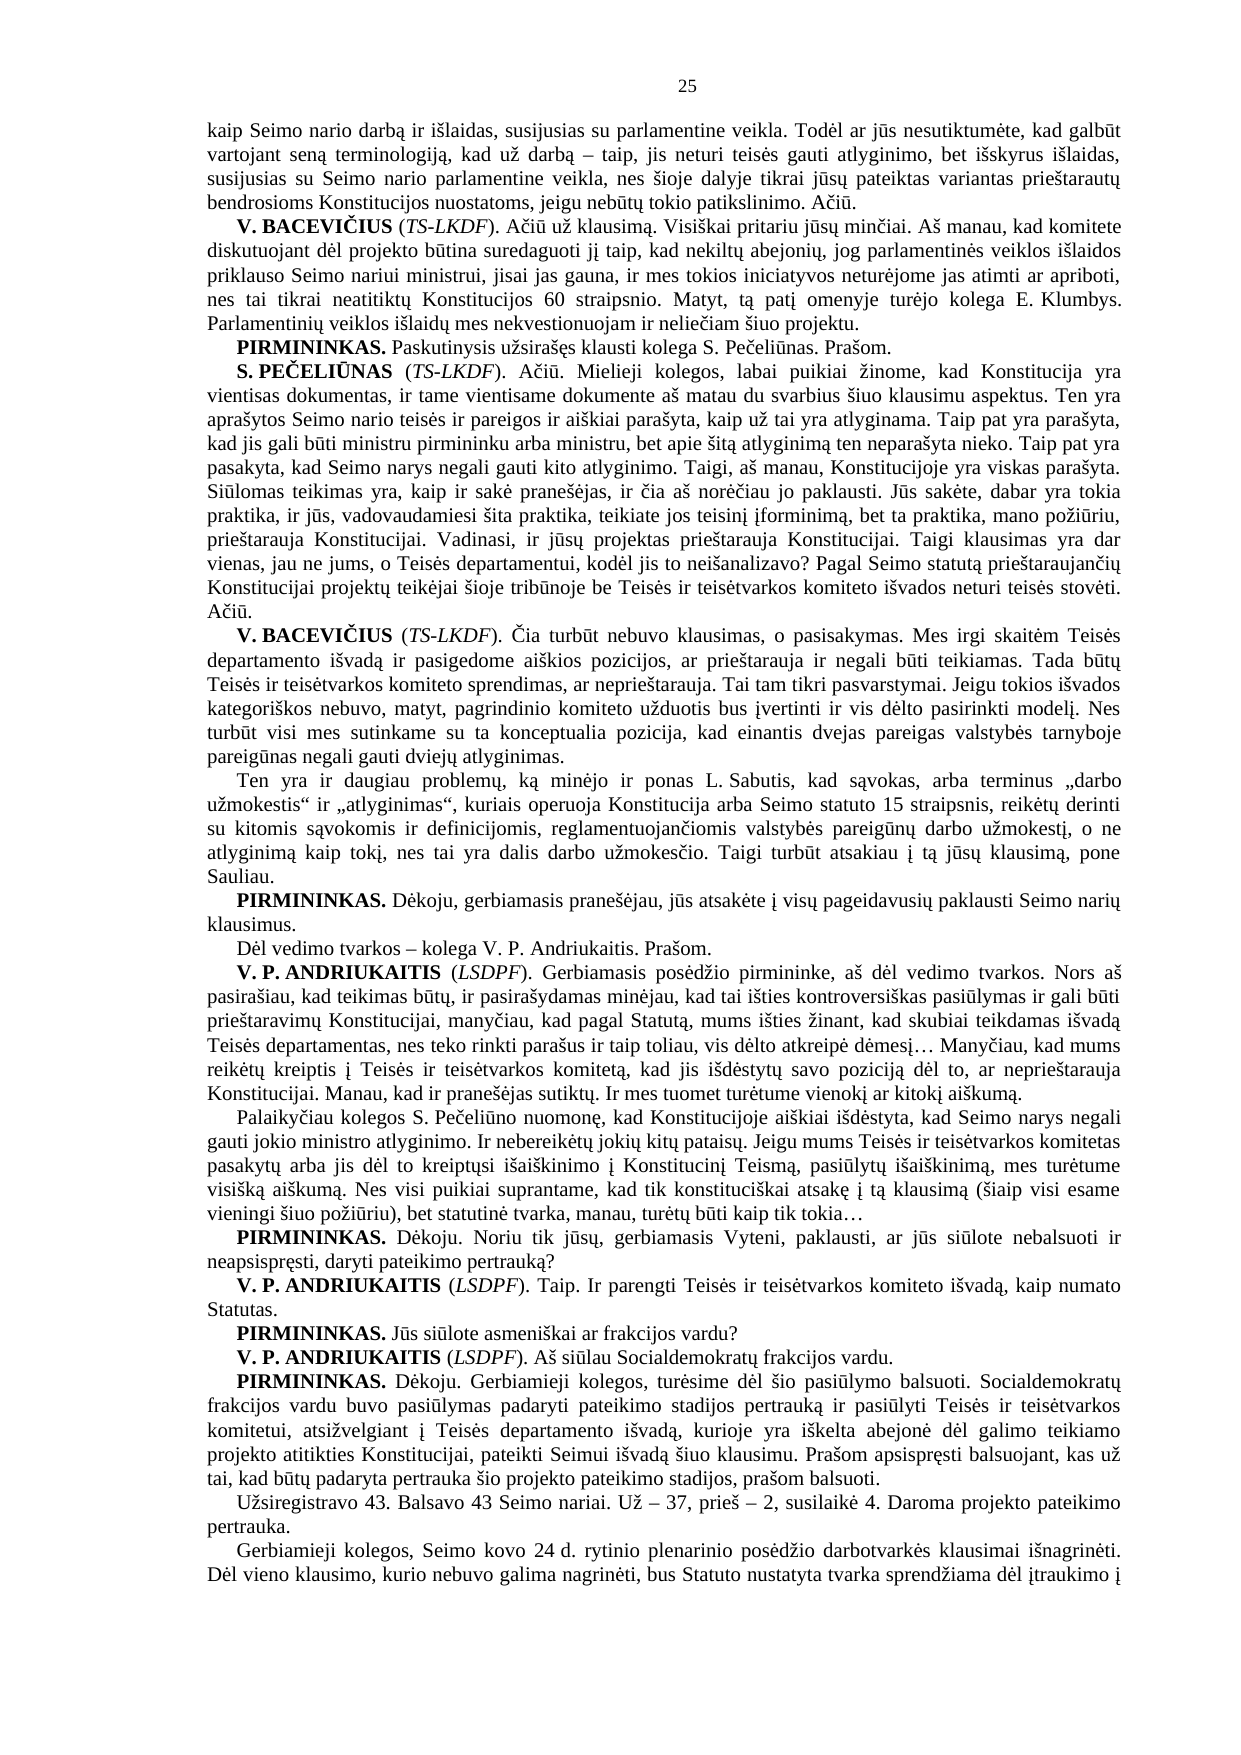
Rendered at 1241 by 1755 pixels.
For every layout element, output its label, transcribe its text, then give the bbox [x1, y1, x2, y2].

text V. BACEVIČIUS (TS-LKDF). Ačiū už klausimą. Visiškai pritariu jūsų minčiai. Aš manau, kad komitete diskutuojant dėl projekto būtina suredaguoti jį taip, kad nekiltų abejonių, jog parlamentinės veiklos išlaidos priklauso Seimo nariui ministrui, jisai jas gauna, ir mes tokios iniciatyvos neturėjome jas atimti ar apriboti, nes tai tikrai neatitiktų Konstitucijos 60 straipsnio. Matyt, tą patį omenyje turėjo kolega E. Klumbys. Parlamentinių veiklos išlaidų mes nekvestionuojam ir neliečiam šiuo projektu. [207, 214, 1122, 335]
text kaip Seimo nario darbą ir išlaidas, susijusias su parlamentine veikla. Todėl ar jūs nesutiktumėte, kad galbūt vartojant seną terminologiją, kad už darbą – taip, jis neturi teisės gauti atlyginimo, bet išskyrus išlaidas, susijusias su Seimo nario parlamentine veikla, nes šioje dalyje tikrai jūsų pateiktas variantas prieštarautų bendrosioms Konstitucijos nuostatoms, jeigu nebūtų tokio patikslinimo. Ačiū. [207, 118, 1122, 214]
text PIRMININKAS. Dėkoju. Gerbiamieji kolegos, turėsime dėl šio pasiūlymo balsuoti. Socialdemokratų frakcijos vardu buvo pasiūlymas padaryti pateikimo stadijos pertrauką ir pasiūlyti Teisės ir teisėtvarkos komitetui, atsižvelgiant į Teisės departamento išvadą, kurioje yra iškelta abejonė dėl galimo teikiamo projekto atitikties Konstitucijai, pateikti Seimui išvadą šiuo klausimu. Prašom apsispręsti balsuojant, kas už tai, kad būtų padaryta pertrauka šio projekto pateikimo stadijos, prašom balsuoti. [207, 1369, 1122, 1490]
text PIRMININKAS. Dėkoju, gerbiamasis pranešėjau, jūs atsakėte į visų pageidavusių paklausti Seimo narių klausimus. [207, 888, 1122, 936]
text Gerbiamieji kolegos, Seimo kovo 24 d. rytinio plenarinio posėdžio darbotvarkės klausimai išnagrinėti. Dėl vieno klausimo, kurio nebuvo galima nagrinėti, bus Statuto nustatyta tvarka sprendžiama dėl įtraukimo į [207, 1538, 1122, 1586]
text Palaikyčiau kolegos S. Pečeliūno nuomonę, kad Konstitucijoje aiškiai išdėstyta, kad Seimo narys negali gauti jokio ministro atlyginimo. Ir nebereikėtų jokių kitų pataisų. Jeigu mums Teisės ir teisėtvarkos komitetas pasakytų arba jis dėl to kreiptųsi išaiškinimo į Konstitucinį Teismą, pasiūlytų išaiškinimą, mes turėtume visišką aiškumą. Nes visi puikiai suprantame, kad tik konstituciškai atsakę į tą klausimą (šiaip visi esame vieningi šiuo požiūriu), bet statutinė tvarka, manau, turėtų būti kaip tik tokia… [207, 1105, 1122, 1225]
text Užsiregistravo 43. Balsavo 43 Seimo nariai. Už – 37, prieš – 2, susilaikė 4. Daroma projekto pateikimo pertrauka. [207, 1490, 1122, 1538]
text V. BACEVIČIUS (TS-LKDF). Čia turbūt nebuvo klausimas, o pasisakymas. Mes irgi skaitėm Teisės departamento išvadą ir pasigedome aiškios pozicijos, ar prieštarauja ir negali būti teikiamas. Tada būtų Teisės ir teisėtvarkos komiteto sprendimas, ar neprieštarauja. Tai tam tikri pasvarstymai. Jeigu tokios išvados kategoriškos nebuvo, matyt, pagrindinio komiteto užduotis bus įvertinti ir vis dėlto pasirinkti modelį. Nes turbūt visi mes sutinkame su ta konceptualia pozicija, kad einantis dvejas pareigas valstybės tarnyboje pareigūnas negali gauti dviejų atlyginimas. [207, 623, 1122, 768]
text Dėl vedimo tvarkos – kolega V. P. Andriukaitis. Prašom. [207, 936, 1122, 960]
text Ten yra ir daugiau problemų, ką minėjo ir ponas L. Sabutis, kad sąvokas, arba terminus „darbo užmokestis“ ir „atlyginimas“, kuriais operuoja Konstitucija arba Seimo statuto 15 straipsnis, reikėtų derinti su kitomis sąvokomis ir definicijomis, reglamentuojančiomis valstybės pareigūnų darbo užmokestį, o ne atlyginimą kaip tokį, nes tai yra dalis darbo užmokesčio. Taigi turbūt atsakiau į tą jūsų klausimą, pone Sauliau. [207, 768, 1122, 888]
text V. P. ANDRIUKAITIS (LSDPF). Gerbiamasis posėdžio pirmininke, aš dėl vedimo tvarkos. Nors aš pasirašiau, kad teikimas būtų, ir pasirašydamas minėjau, kad tai išties kontroversiškas pasiūlymas ir gali būti prieštaravimų Konstitucijai, manyčiau, kad pagal Statutą, mums išties žinant, kad skubiai teikdamas išvadą Teisės departamentas, nes teko rinkti parašus ir taip toliau, vis dėlto atkreipė dėmesį… Manyčiau, kad mums reikėtų kreiptis į Teisės ir teisėtvarkos komitetą, kad jis išdėstytų savo poziciją dėl to, ar neprieštarauja Konstitucijai. Manau, kad ir pranešėjas sutiktų. Ir mes tuomet turėtume vienokį ar kitokį aiškumą. [207, 960, 1122, 1105]
text PIRMININKAS. Paskutinysis užsirašęs klausti kolega S. Pečeliūnas. Prašom. [207, 335, 1122, 359]
text PIRMININKAS. Dėkoju. Noriu tik jūsų, gerbiamasis Vyteni, paklausti, ar jūs siūlote nebalsuoti ir neapsispręsti, daryti pateikimo pertrauką? [207, 1225, 1122, 1273]
text PIRMININKAS. Jūs siūlote asmeniškai ar frakcijos vardu? [207, 1321, 1122, 1345]
text S. PEČELIŪNAS (TS-LKDF). Ačiū. Mielieji kolegos, labai puikiai žinome, kad Konstitucija yra vientisas dokumentas, ir tame vientisame dokumente aš matau du svarbius šiuo klausimu aspektus. Ten yra aprašytos Seimo nario teisės ir pareigos ir aiškiai parašyta, kaip už tai yra atlyginama. Taip pat yra parašyta, kad jis gali būti ministru pirmininku arba ministru, bet apie šitą atlyginimą ten neparašyta nieko. Taip pat yra pasakyta, kad Seimo narys negali gauti kito atlyginimo. Taigi, aš manau, Konstitucijoje yra viskas parašyta. Siūlomas teikimas yra, kaip ir sakė pranešėjas, ir čia aš norėčiau jo paklausti. Jūs sakėte, dabar yra tokia praktika, ir jūs, vadovaudamiesi šita praktika, teikiate jos teisinį įforminimą, bet ta praktika, mano požiūriu, prieštarauja Konstitucijai. Vadinasi, ir jūsų projektas prieštarauja Konstitucijai. Taigi klausimas yra dar vienas, jau ne jums, o Teisės departamentui, kodėl jis to neišanalizavo? Pagal Seimo statutą prieštaraujančių Konstitucijai projektų teikėjai šioje tribūnoje be Teisės ir teisėtvarkos komiteto išvados neturi teisės stovėti. Ačiū. [207, 359, 1122, 623]
text V. P. ANDRIUKAITIS (LSDPF). Taip. Ir parengti Teisės ir teisėtvarkos komiteto išvadą, kaip numato Statutas. [207, 1273, 1122, 1321]
text V. P. ANDRIUKAITIS (LSDPF). Aš siūlau Socialdemokratų frakcijos vardu. [207, 1345, 1122, 1369]
